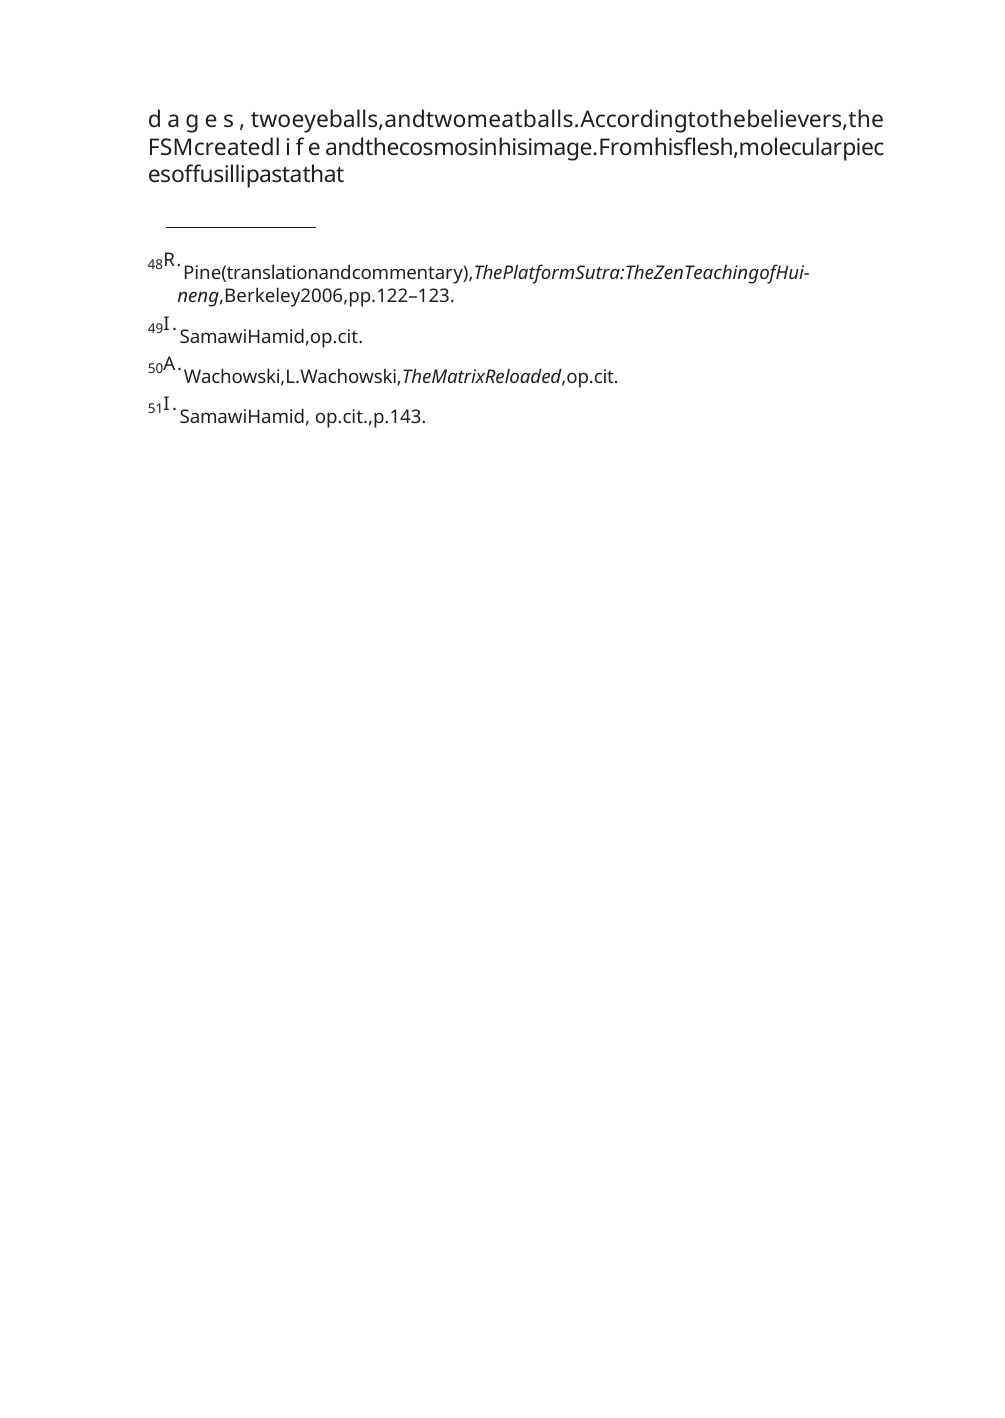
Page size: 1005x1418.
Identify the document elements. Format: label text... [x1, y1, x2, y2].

text dages,twoeyeballs,andtwomeatballs.Accordingtothebelievers,theFSMcreatedlifeandthecosmosinhisimage.Fromhisflesh,molecularpiecesoffusillipastathat [148, 106, 886, 188]
text 48R.Pine(translationandcommentary),ThePlatformSutra:TheZenTeachingofHui-neng,Berkeley2006,pp.122–123. [147, 262, 898, 307]
text 49I.SamawiHamid,op.cit. [148, 310, 898, 349]
text 51I.SamawiHamid, op.cit.,p.143. [148, 390, 898, 429]
text 50A.Wachowski,L.Wachowski,TheMatrixReloaded,op.cit. [148, 350, 898, 389]
